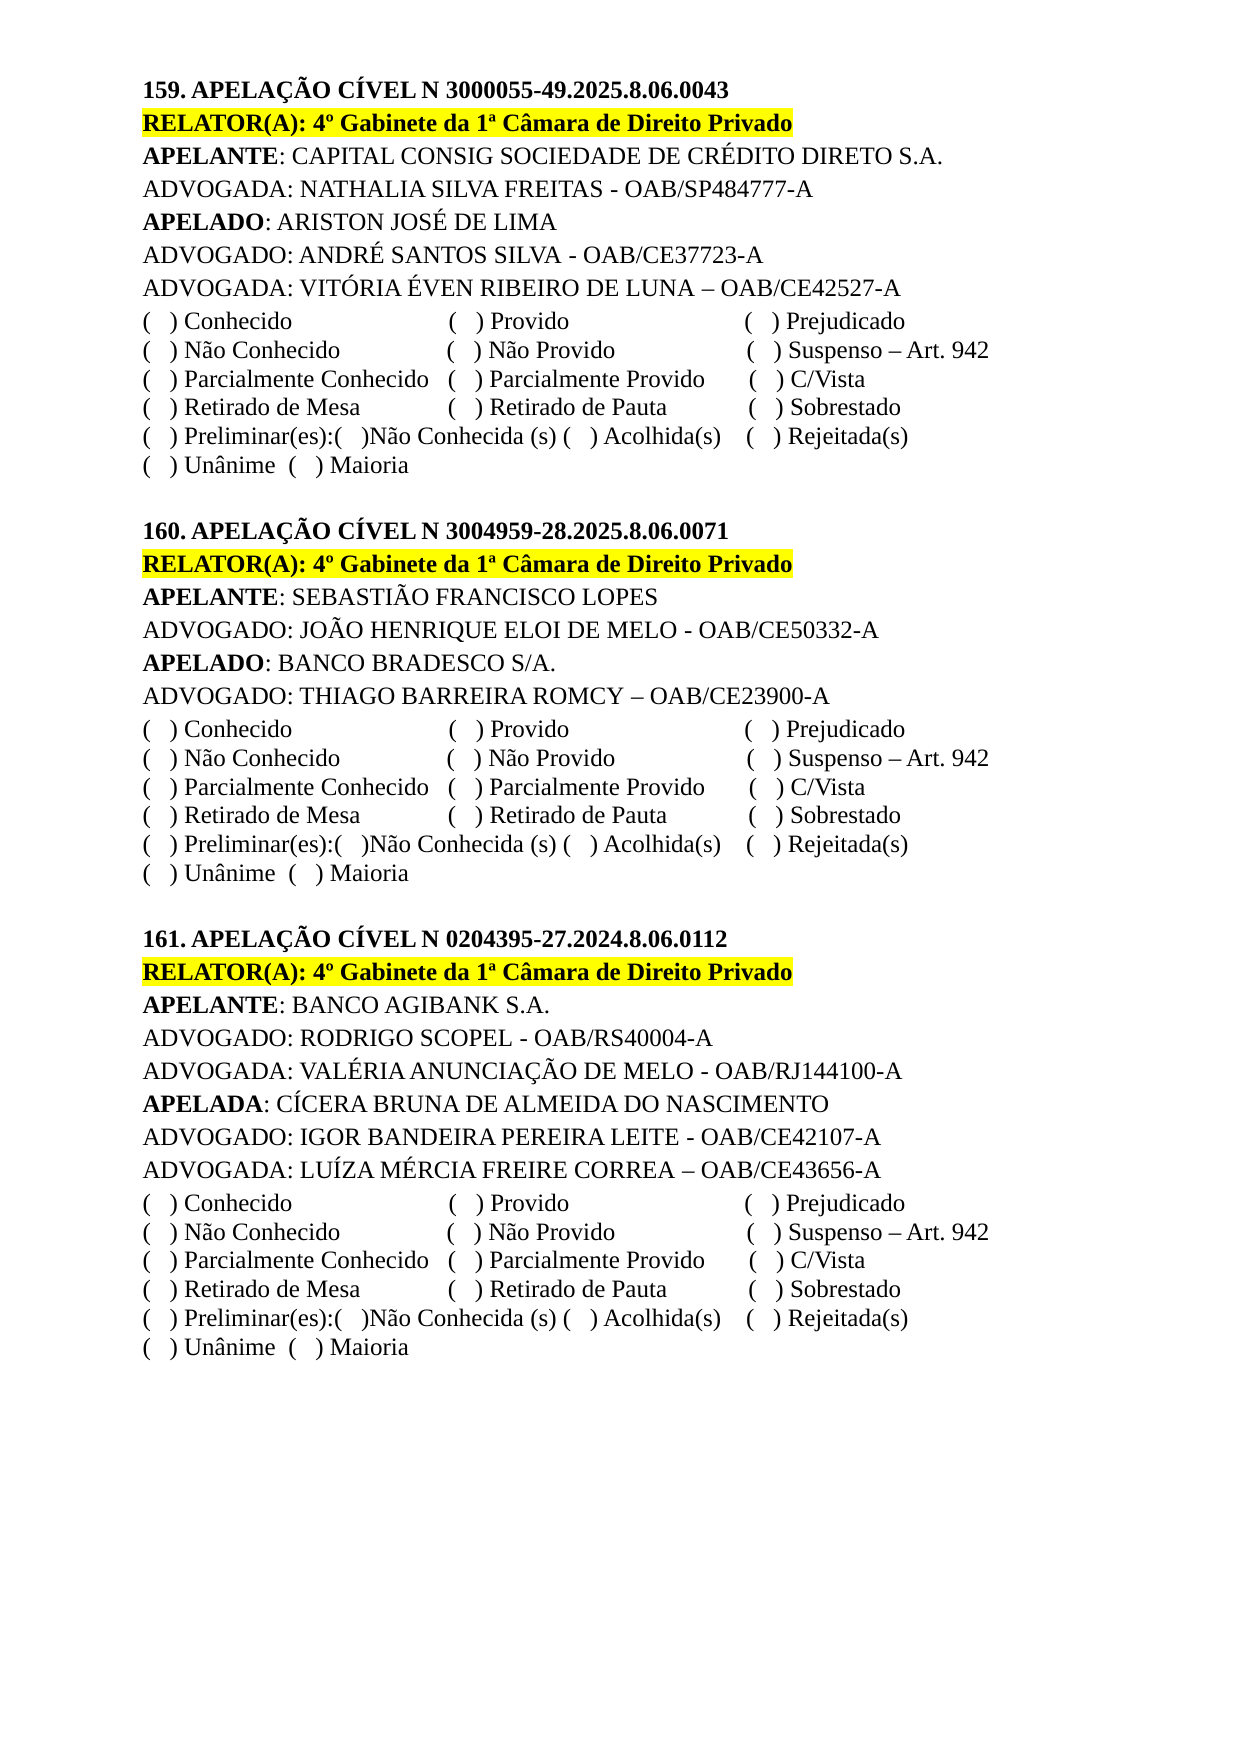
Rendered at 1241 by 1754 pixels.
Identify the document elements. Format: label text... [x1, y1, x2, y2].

text ( ) Retirado de Mesa ( ) Retirado de Pauta ( ) Sobrestado [142, 800, 1158, 829]
text ( ) Preliminar(es):( )Não Conhecida (s) ( ) Acolhida(s) ( ) Rejeitada(s) [142, 421, 1158, 450]
text ( ) Parcialmente Conhecido ( ) Parcialmente Provido ( ) C/Vista [142, 364, 1158, 392]
text ( ) Não Conhecido ( ) Não Provido ( ) Suspenso – Art. 942 [142, 743, 1158, 772]
text ( ) Retirado de Mesa ( ) Retirado de Pauta ( ) Sobrestado [142, 392, 1158, 421]
text ( ) Parcialmente Conhecido ( ) Parcialmente Provido ( ) C/Vista [142, 772, 1158, 800]
text ( ) Conhecido ( ) Provido ( ) Prejudicado [142, 1188, 1141, 1217]
text ( ) Parcialmente Conhecido ( ) Parcialmente Provido ( ) C/Vista [142, 1246, 1158, 1274]
text ( ) Unânime ( ) Maioria 161. APELAÇÃO CÍVEL N 0204395-27.2024.8.06.0112 RELATOR(A): 4º Gabinete da 1ª Câmara de Direito Privado APELANTE: BANCO AGIBANK S.A. ADVOGADO: RODRIGO SCOPEL - OAB/RS40004-A ADVOGADA: VALÉRIA ANUNCIAÇÃO DE MELO - OAB/RJ144100-A APELADA: CÍCERA BRUNA DE ALMEIDA DO NASCIMENTO ADVOGADO: IGOR BANDEIRA PEREIRA LEITE - OAB/CE42107-A ADVOGADA: LUÍZA MÉRCIA FREIRE CORREA – OAB/CE43656-A [142, 858, 1141, 1184]
text ( ) Conhecido ( ) Provido ( ) Prejudicado [142, 714, 1141, 743]
text ( ) Não Conhecido ( ) Não Provido ( ) Suspenso – Art. 942 [142, 1217, 1158, 1246]
text ( ) Preliminar(es):( )Não Conhecida (s) ( ) Acolhida(s) ( ) Rejeitada(s) [142, 829, 1158, 858]
text 159. APELAÇÃO CÍVEL N 3000055-49.2025.8.06.0043 RELATOR(A): 4º Gabinete da 1ª Câmara de Direito Privado APELANTE: CAPITAL CONSIG SOCIEDADE DE CRÉDITO DIRETO S.A. ADVOGADA: NATHALIA SILVA FREITAS - OAB/SP484777-A APELADO: ARISTON JOSÉ DE LIMA ADVOGADO: ANDRÉ SANTOS SILVA - OAB/CE37723-A ADVOGADA: VITÓRIA ÉVEN RIBEIRO DE LUNA – OAB/CE42527-A [142, 75, 1141, 302]
text ( ) Unânime ( ) Maioria [142, 1332, 1141, 1427]
text ( ) Preliminar(es):( )Não Conhecida (s) ( ) Acolhida(s) ( ) Rejeitada(s) [142, 1303, 1158, 1332]
text ( ) Conhecido ( ) Provido ( ) Prejudicado [142, 306, 1141, 335]
text ( ) Não Conhecido ( ) Não Provido ( ) Suspenso – Art. 942 [142, 335, 1158, 364]
text ( ) Retirado de Mesa ( ) Retirado de Pauta ( ) Sobrestado [142, 1274, 1158, 1303]
text ( ) Unânime ( ) Maioria 160. APELAÇÃO CÍVEL N 3004959-28.2025.8.06.0071 RELATOR(A): 4º Gabinete da 1ª Câmara de Direito Privado APELANTE: SEBASTIÃO FRANCISCO LOPES ADVOGADO: JOÃO HENRIQUE ELOI DE MELO - OAB/CE50332-A APELADO: BANCO BRADESCO S/A. ADVOGADO: THIAGO BARREIRA ROMCY – OAB/CE23900-A [142, 450, 1141, 710]
